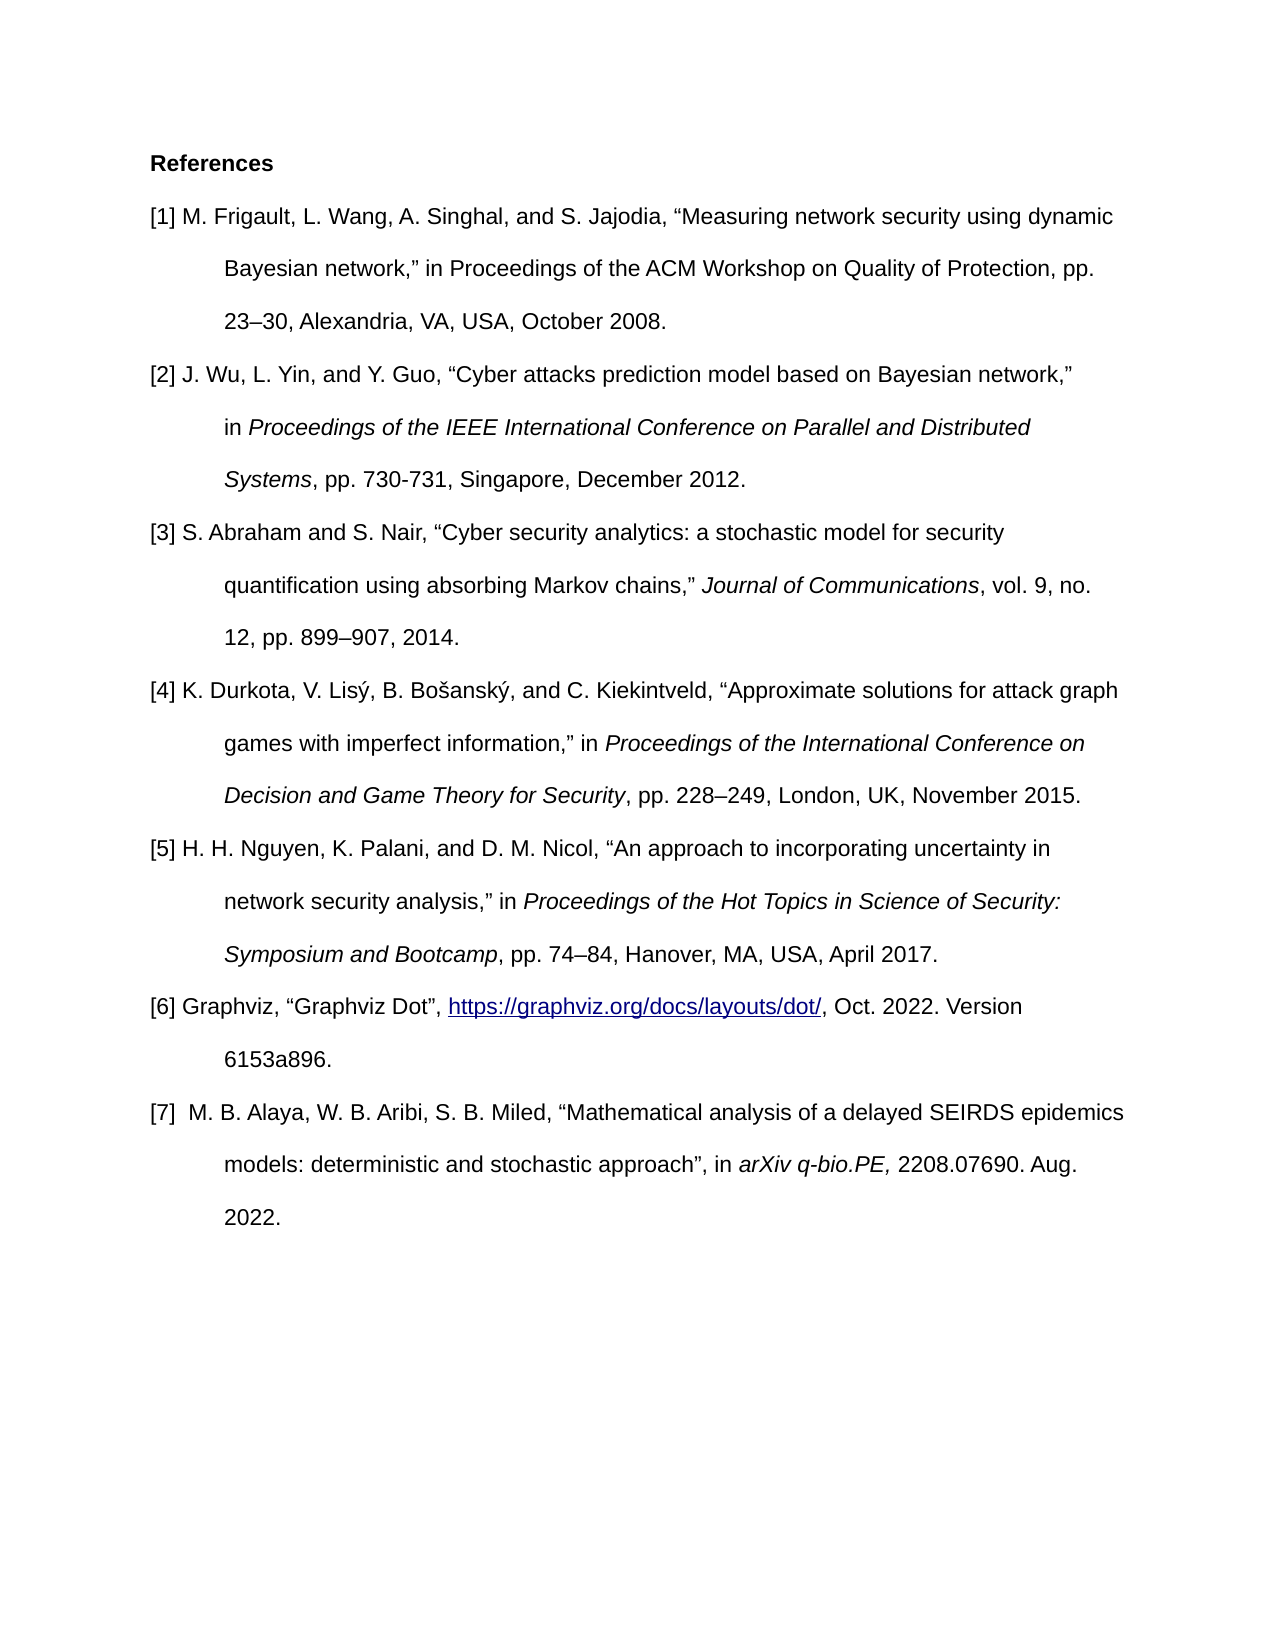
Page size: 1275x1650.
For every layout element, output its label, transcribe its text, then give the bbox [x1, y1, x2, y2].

text [4] K. Durkota, V. Lisý, B. Bošanský, and C. Kiekintveld, “Approximate solutions for attack graph games with imperfect information,” in Proceedings of the International Conference on Decision and Game Theory for Security, pp. 228–249, London, UK, November 2015. [150, 677, 1125, 809]
text [3] S. Abraham and S. Nair, “Cyber security analytics: a stochastic model for security quantification using absorbing Markov chains,” Journal of Communications, vol. 9, no. 12, pp. 899–907, 2014. [150, 519, 1125, 651]
text References [150, 150, 1125, 176]
text [2] J. Wu, L. Yin, and Y. Guo, “Cyber attacks prediction model based on Bayesian network,” in Proceedings of the IEEE International Conference on Parallel and Distributed Systems, pp. 730-731, Singapore, December 2012. [150, 361, 1125, 493]
text [6] Graphviz, “Graphviz Dot”, https://graphviz.org/docs/layouts/dot/, Oct. 2022. Version 6153a896. [150, 993, 1125, 1072]
text [7] M. B. Alaya, W. B. Aribi, S. B. Miled, “Mathematical analysis of a delayed SEIRDS epidemics models: deterministic and stochastic approach”, in arXiv q-bio.PE, 2208.07690. Aug. 2022. [150, 1099, 1125, 1231]
text [1] M. Frigault, L. Wang, A. Singhal, and S. Jajodia, “Measuring network security using dynamic Bayesian network,” in Proceedings of the ACM Workshop on Quality of Protection, pp. 23–30, Alexandria, VA, USA, October 2008. [150, 203, 1125, 334]
text [5] H. H. Nguyen, K. Palani, and D. M. Nicol, “An approach to incorporating uncertainty in network security analysis,” in Proceedings of the Hot Topics in Science of Security: Symposium and Bootcamp, pp. 74–84, Hanover, MA, USA, April 2017. [150, 835, 1125, 967]
